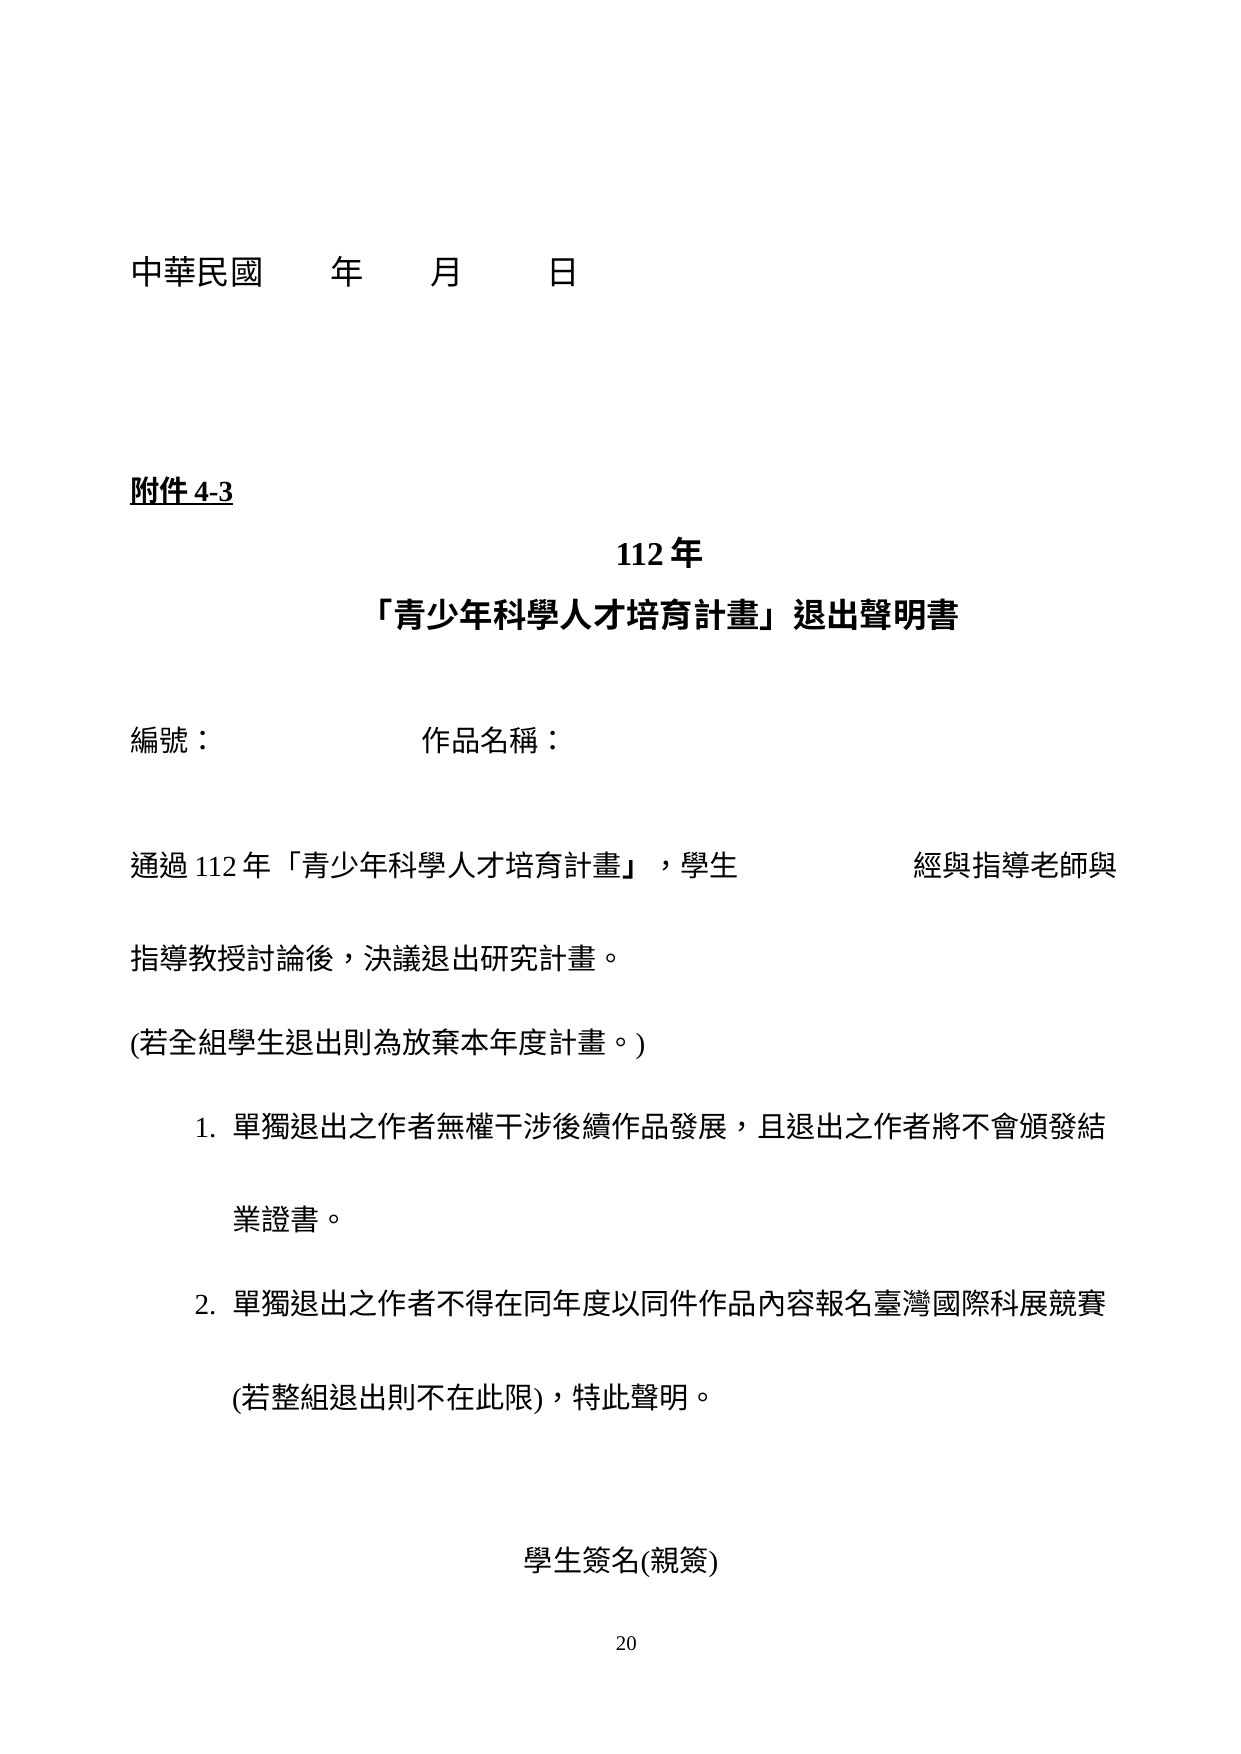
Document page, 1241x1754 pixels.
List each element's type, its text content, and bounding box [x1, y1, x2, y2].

text (若全組學生退出則為放棄本年度計畫。) [130, 999, 1122, 1062]
list 單獨退出之作者無權干涉後續作品發展，且退出之作者將不會頒發結業證書。 [194, 1083, 1122, 1239]
text 通過112年「青少年科學人才培育計畫」，學生 經與指導老師與指導教授討論後，決議退出研究計畫。 [130, 822, 1122, 978]
text 「青少年科學人才培育計畫」退出聲明書 [130, 572, 1122, 634]
text 編號： 作品名稱： [130, 697, 1122, 759]
list 單獨退出之作者不得在同年度以同件作品內容報名臺灣國際科展競賽(若整組退出則不在此限)，特此聲明。 [194, 1260, 1122, 1416]
text 學生簽名(親簽) [130, 1517, 1122, 1579]
text 附件4-3 [130, 447, 1122, 509]
text 112年 [130, 509, 1122, 572]
text 中華民國 年 月 日 [130, 259, 1122, 290]
